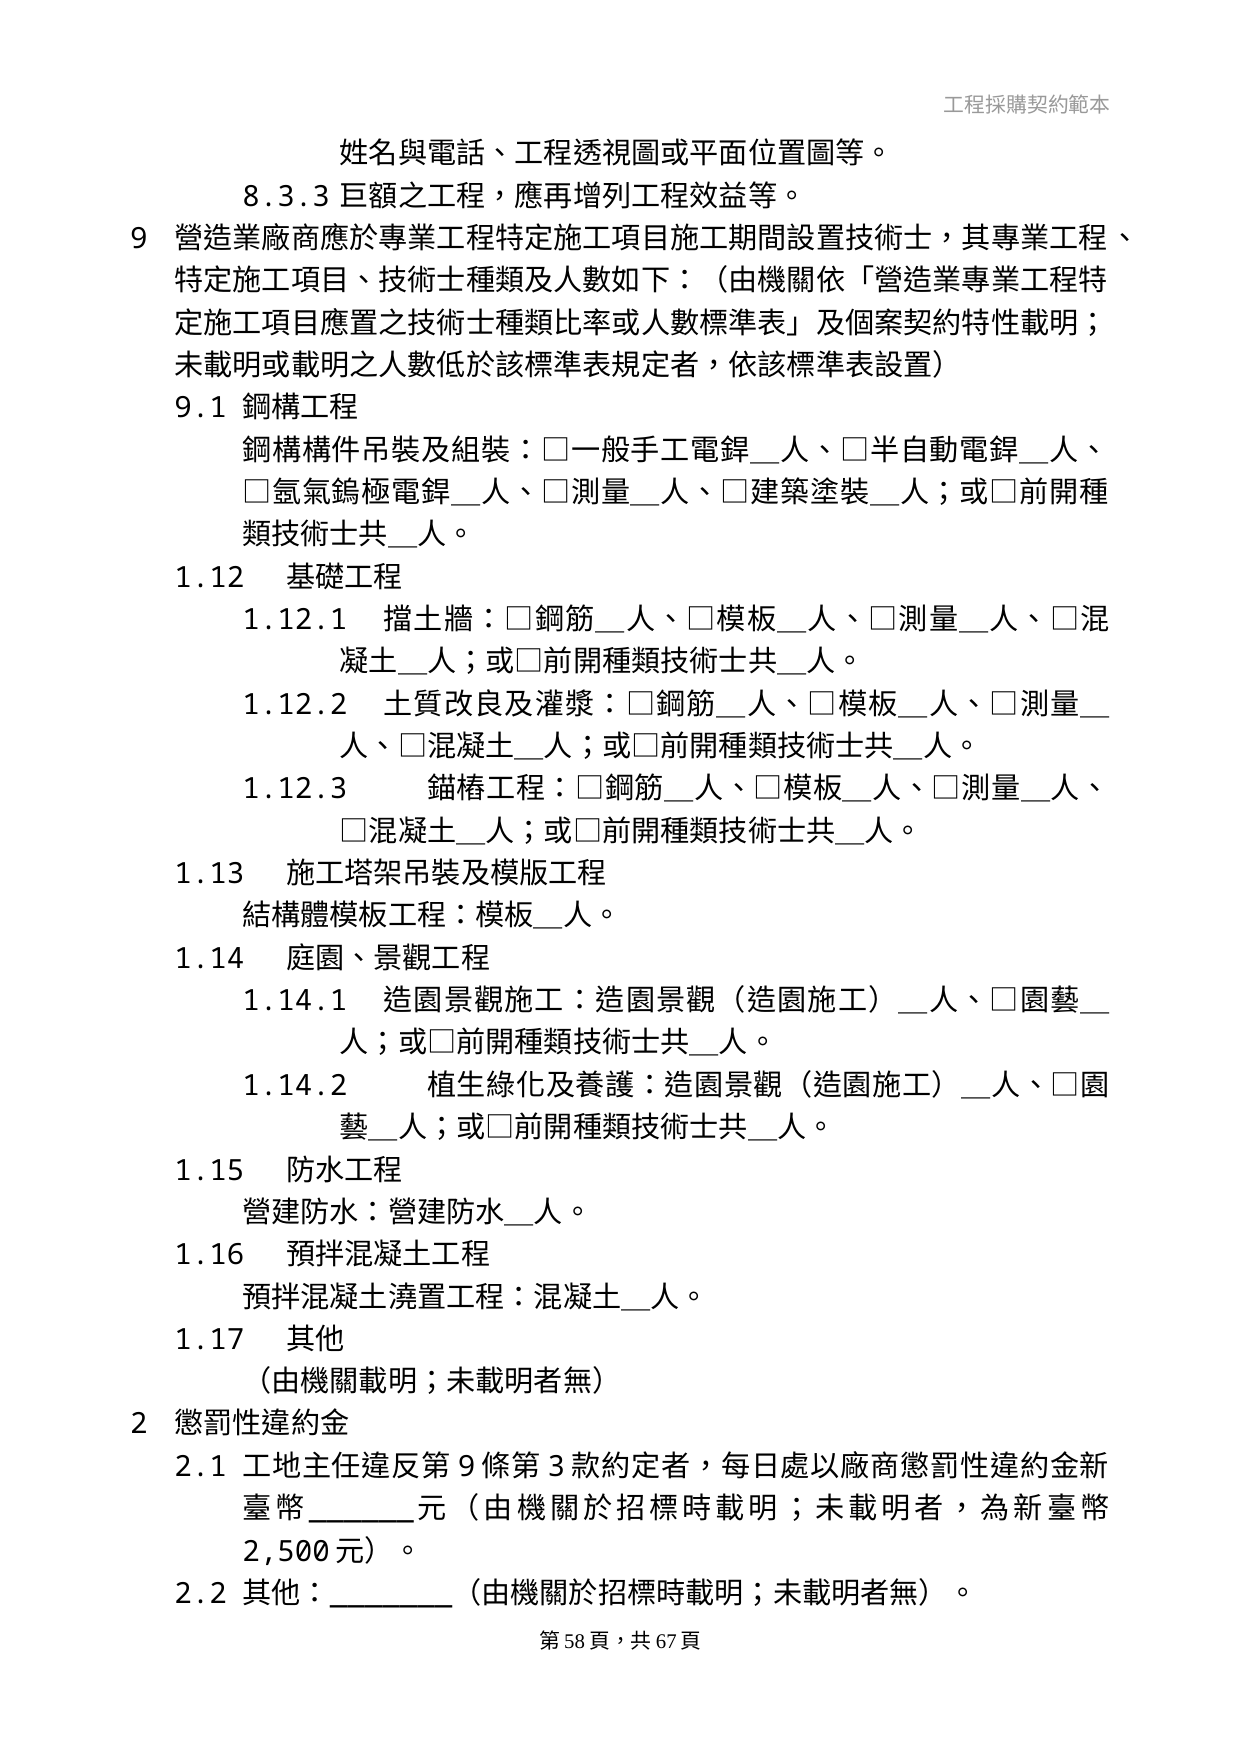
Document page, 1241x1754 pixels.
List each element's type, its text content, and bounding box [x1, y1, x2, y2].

text 營建防水：營建防水＿人。 [242, 1188, 1110, 1231]
list 其他：_______（由機關於招標時載明；未載明者無）。 [174, 1570, 1110, 1612]
list 姓名與電話、工程透視圖或平面位置圖等。 [242, 130, 1110, 172]
list 庭園、景觀工程 [174, 934, 1110, 977]
list 懲罰性違約金 [130, 1400, 1110, 1442]
list 預拌混凝土工程 [174, 1231, 1110, 1273]
text 結構體模板工程：模板＿人。 [242, 892, 1110, 934]
list 巨額之工程，應再增列工程效益等。 [242, 172, 1110, 214]
text 預拌混凝土澆置工程：混凝土＿人。 [242, 1273, 1110, 1315]
list 基礎工程 [174, 553, 1110, 596]
list 土質改良及灌漿：□鋼筋＿人、□模板＿人、□測量＿人、□混凝土＿人；或□前開種類技術士共＿人。 [242, 680, 1110, 765]
list 造園景觀施工：造園景觀（造園施工）＿人、□園藝＿人；或□前開種類技術士共＿人。 [242, 977, 1110, 1061]
list 植生綠化及養護：造園景觀（造園施工）＿人、□園藝＿人；或□前開種類技術士共＿人。 [242, 1061, 1110, 1146]
list 錨樁工程：□鋼筋＿人、□模板＿人、□測量＿人、□混凝土＿人；或□前開種類技術士共＿人。 [242, 765, 1110, 849]
list 營造業廠商應於專業工程特定施工項目施工期間設置技術士，其專業工程、特定施工項目、技術士種類及人數如下：（由機關依「營造業專業工程特定施工項目應置之技術士種類比率或人數標準表」及個案契約特性載明；未載明或載明之人數低於該標準表規定者，依該標準表設置） [130, 214, 1110, 384]
list 其他 [174, 1315, 1110, 1358]
list 擋土牆：□鋼筋＿人、□模板＿人、□測量＿人、□混凝土＿人；或□前開種類技術士共＿人。 [242, 596, 1110, 680]
list 鋼構工程 [174, 384, 1110, 426]
list 防水工程 [174, 1146, 1110, 1188]
text 鋼構構件吊裝及組裝：□一般手工電銲＿人、□半自動電銲＿人、□氬氣鎢極電銲＿人、□測量＿人、□建築塗裝＿人；或□前開種類技術士共＿人。 [242, 426, 1110, 553]
text （由機關載明；未載明者無） [242, 1358, 1110, 1400]
list 施工塔架吊裝及模版工程 [174, 849, 1110, 892]
list 工地主任違反第9條第3款約定者，每日處以廠商懲罰性違約金新臺幣______元（由機關於招標時載明；未載明者，為新臺幣2,500元）。 [174, 1442, 1110, 1570]
